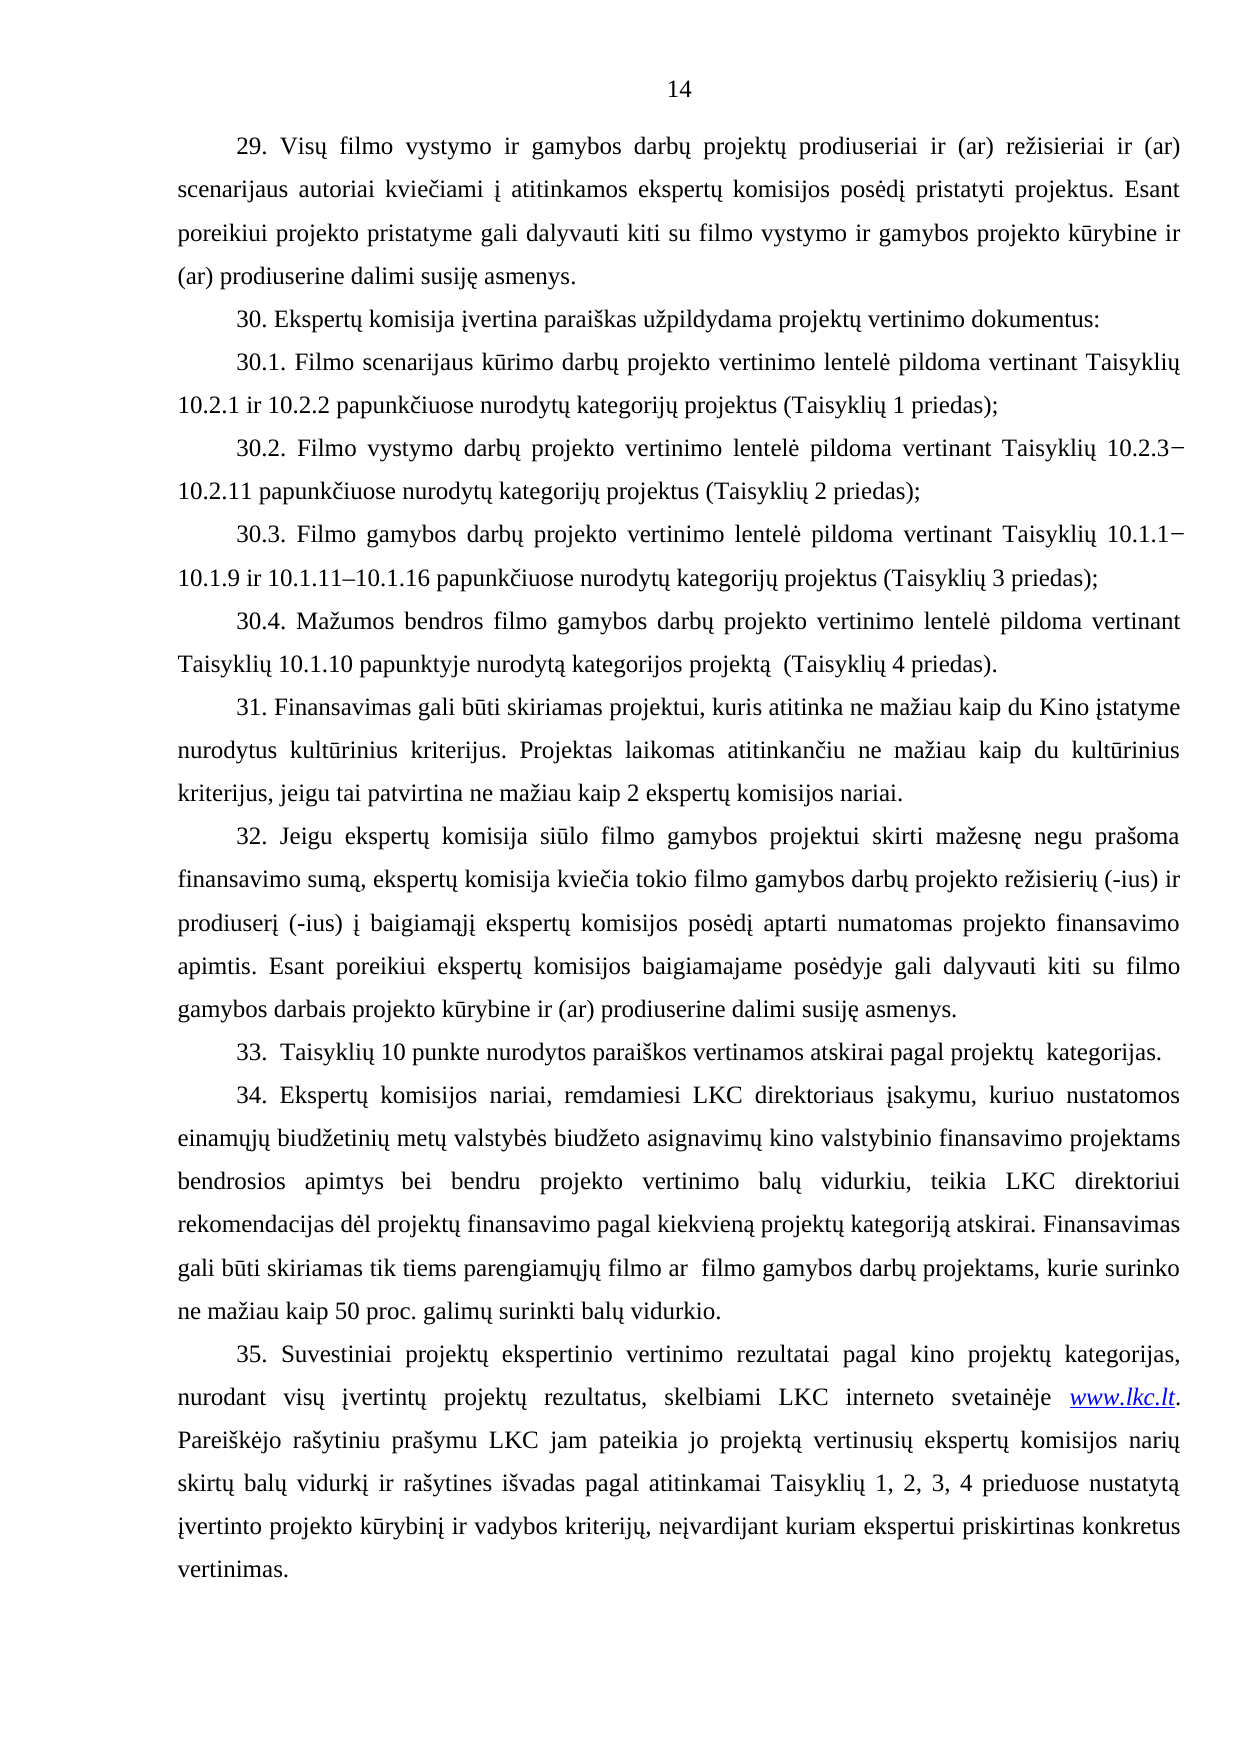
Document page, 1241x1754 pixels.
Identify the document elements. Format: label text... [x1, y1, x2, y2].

text 32. Jeigu ekspertų komisija siūlo filmo gamybos projektui skirti mažesnę negu prašoma finansavimo sumą, ekspertų komisija kviečia tokio filmo gamybos darbų projekto režisierių (-ius) ir prodiuserį (-ius) į baigiamąjį ekspertų komisijos posėdį aptarti numatomas projekto finansavimo apimtis. Esant poreikiui ekspertų komisijos baigiamajame posėdyje gali dalyvauti kiti su filmo gamybos darbais projekto kūrybine ir (ar) prodiuserine dalimi susiję asmenys. [177, 821, 1181, 1023]
text 33. Taisyklių 10 punkte nurodytos paraiškos vertinamos atskirai pagal projektų kategorijas. [177, 1037, 1181, 1066]
text 30. Ekspertų komisija įvertina paraiškas užpildydama projektų vertinimo dokumentus: [177, 304, 1181, 333]
text 30.4. Mažumos bendros filmo gamybos darbų projekto vertinimo lentelė pildoma vertinant Taisyklių 10.1.10 papunktyje nurodytą kategorijos projektą (Taisyklių 4 priedas). [177, 606, 1181, 678]
text 31. Finansavimas gali būti skiriamas projektui, kuris atitinka ne mažiau kaip du Kino įstatyme nurodytus kultūrinius kriterijus. Projektas laikomas atitinkančiu ne mažiau kaip du kultūrinius kriterijus, jeigu tai patvirtina ne mažiau kaip 2 ekspertų komisijos nariai. [177, 692, 1181, 807]
text 34. Ekspertų komisijos nariai, remdamiesi LKC direktoriaus įsakymu, kuriuo nustatomos einamųjų biudžetinių metų valstybės biudžeto asignavimų kino valstybinio finansavimo projektams bendrosios apimtys bei bendru projekto vertinimo balų vidurkiu, teikia LKC direktoriui rekomendacijas dėl projektų finansavimo pagal kiekvieną projektų kategoriją atskirai. Finansavimas gali būti skiriamas tik tiems parengiamųjų filmo ar filmo gamybos darbų projektams, kurie surinko ne mažiau kaip 50 proc. galimų surinkti balų vidurkio. [177, 1080, 1181, 1324]
text 30.3. Filmo gamybos darbų projekto vertinimo lentelė pildoma vertinant Taisyklių 10.1.1 ̶ 10.1.9 ir 10.1.11–10.1.16 papunkčiuose nurodytų kategorijų projektus (Taisyklių 3 priedas); [177, 519, 1181, 591]
text 30.1. Filmo scenarijaus kūrimo darbų projekto vertinimo lentelė pildoma vertinant Taisyklių 10.2.1 ir 10.2.2 papunkčiuose nurodytų kategorijų projektus (Taisyklių 1 priedas); [177, 347, 1181, 419]
text 30.2. Filmo vystymo darbų projekto vertinimo lentelė pildoma vertinant Taisyklių 10.2.3 ̶ 10.2.11 papunkčiuose nurodytų kategorijų projektus (Taisyklių 2 priedas); [177, 433, 1181, 505]
text 29. Visų filmo vystymo ir gamybos darbų projektų prodiuseriai ir (ar) režisieriai ir (ar) scenarijaus autoriai kviečiami į atitinkamos ekspertų komisijos posėdį pristatyti projektus. Esant poreikiui projekto pristatyme gali dalyvauti kiti su filmo vystymo ir gamybos projekto kūrybine ir (ar) prodiuserine dalimi susiję asmenys. [177, 131, 1181, 289]
text 35. Suvestiniai projektų ekspertinio vertinimo rezultatai pagal kino projektų kategorijas, nurodant visų įvertintų projektų rezultatus, skelbiami LKC interneto svetainėje www.lkc.lt. Pareiškėjo rašytiniu prašymu LKC jam pateikia jo projektą vertinusių ekspertų komisijos narių skirtų balų vidurkį ir rašytines išvadas pagal atitinkamai Taisyklių 1, 2, 3, 4 prieduose nustatytą įvertinto projekto kūrybinį ir vadybos kriterijų, neįvardijant kuriam ekspertui priskirtinas konkretus vertinimas. [177, 1339, 1181, 1583]
